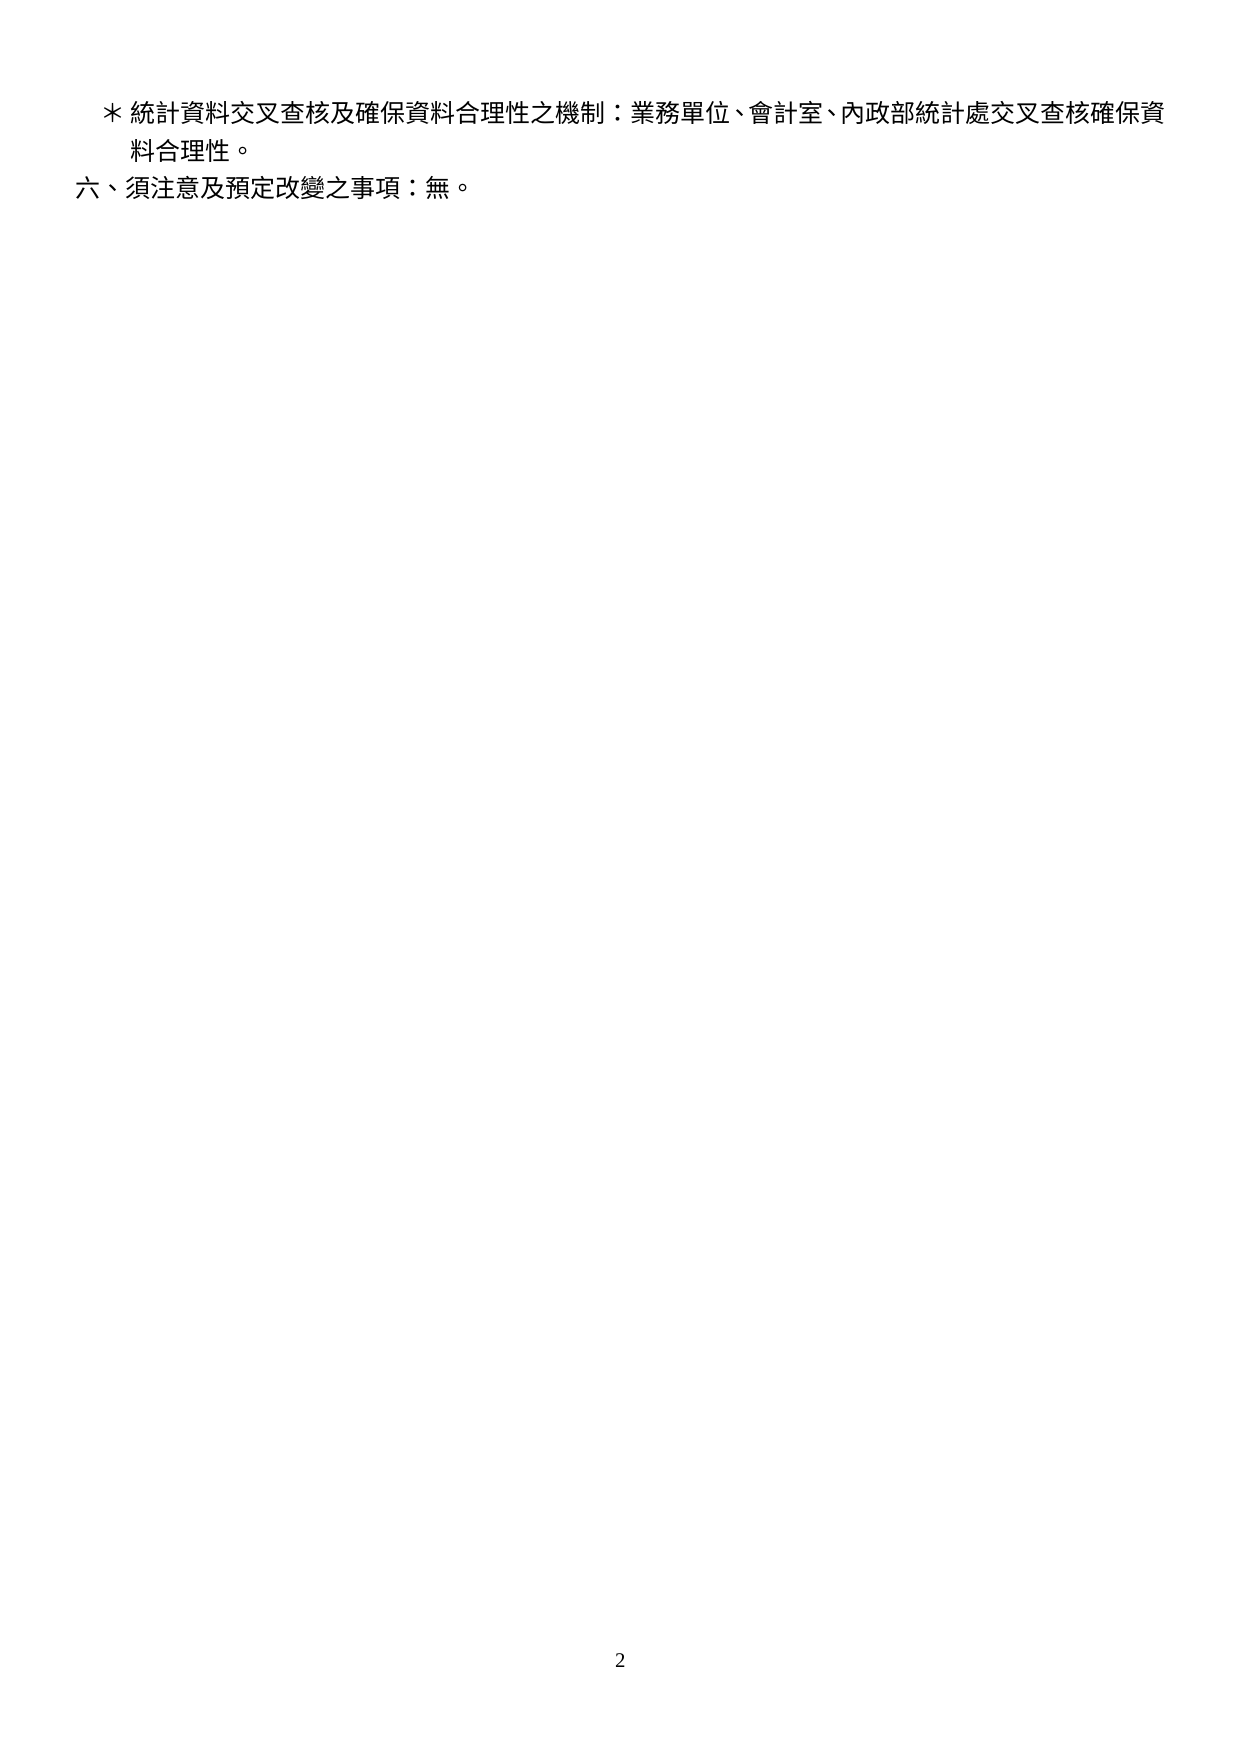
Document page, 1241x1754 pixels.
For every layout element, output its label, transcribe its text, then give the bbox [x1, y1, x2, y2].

text 六、須注意及預定改變之事項：無。 [75, 168, 1165, 206]
list 統計資料交叉查核及確保資料合理性之機制：業務單位、會計室、內政部統計處交叉查核確保資料合理性。 [100, 93, 1165, 168]
